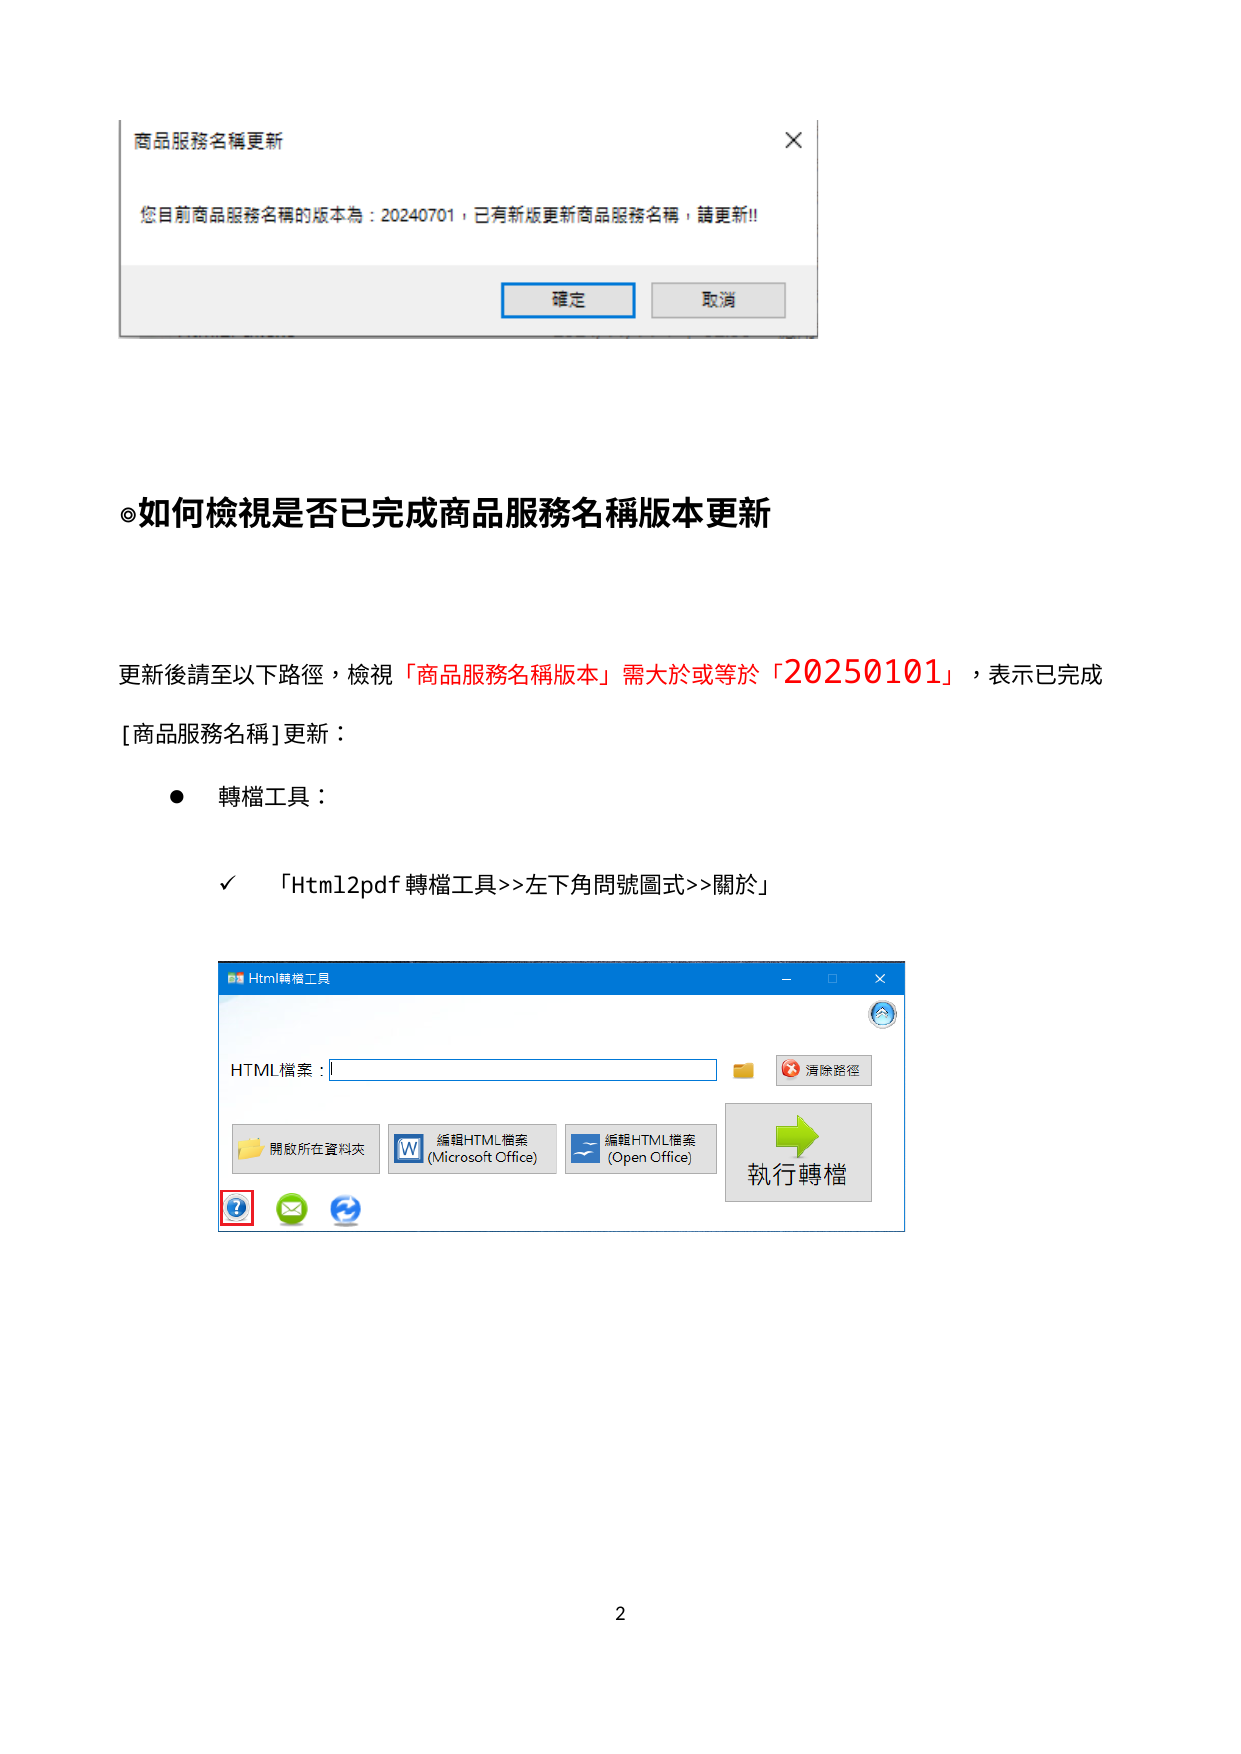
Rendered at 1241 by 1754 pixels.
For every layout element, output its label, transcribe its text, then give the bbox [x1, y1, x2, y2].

list 轉檔工具： [168, 753, 1122, 816]
text 更新後請至以下路徑，檢視「商品服務名稱版本」需大於或等於「20250101」，表示已完成[商品服務名稱]更新： [118, 628, 1122, 753]
subtitle ◎如何檢視是否已完成商品服務名稱版本更新 [118, 469, 1122, 532]
list 「Html2pdf轉檔工具>>左下角問號圖式>>關於」 [218, 842, 1122, 904]
